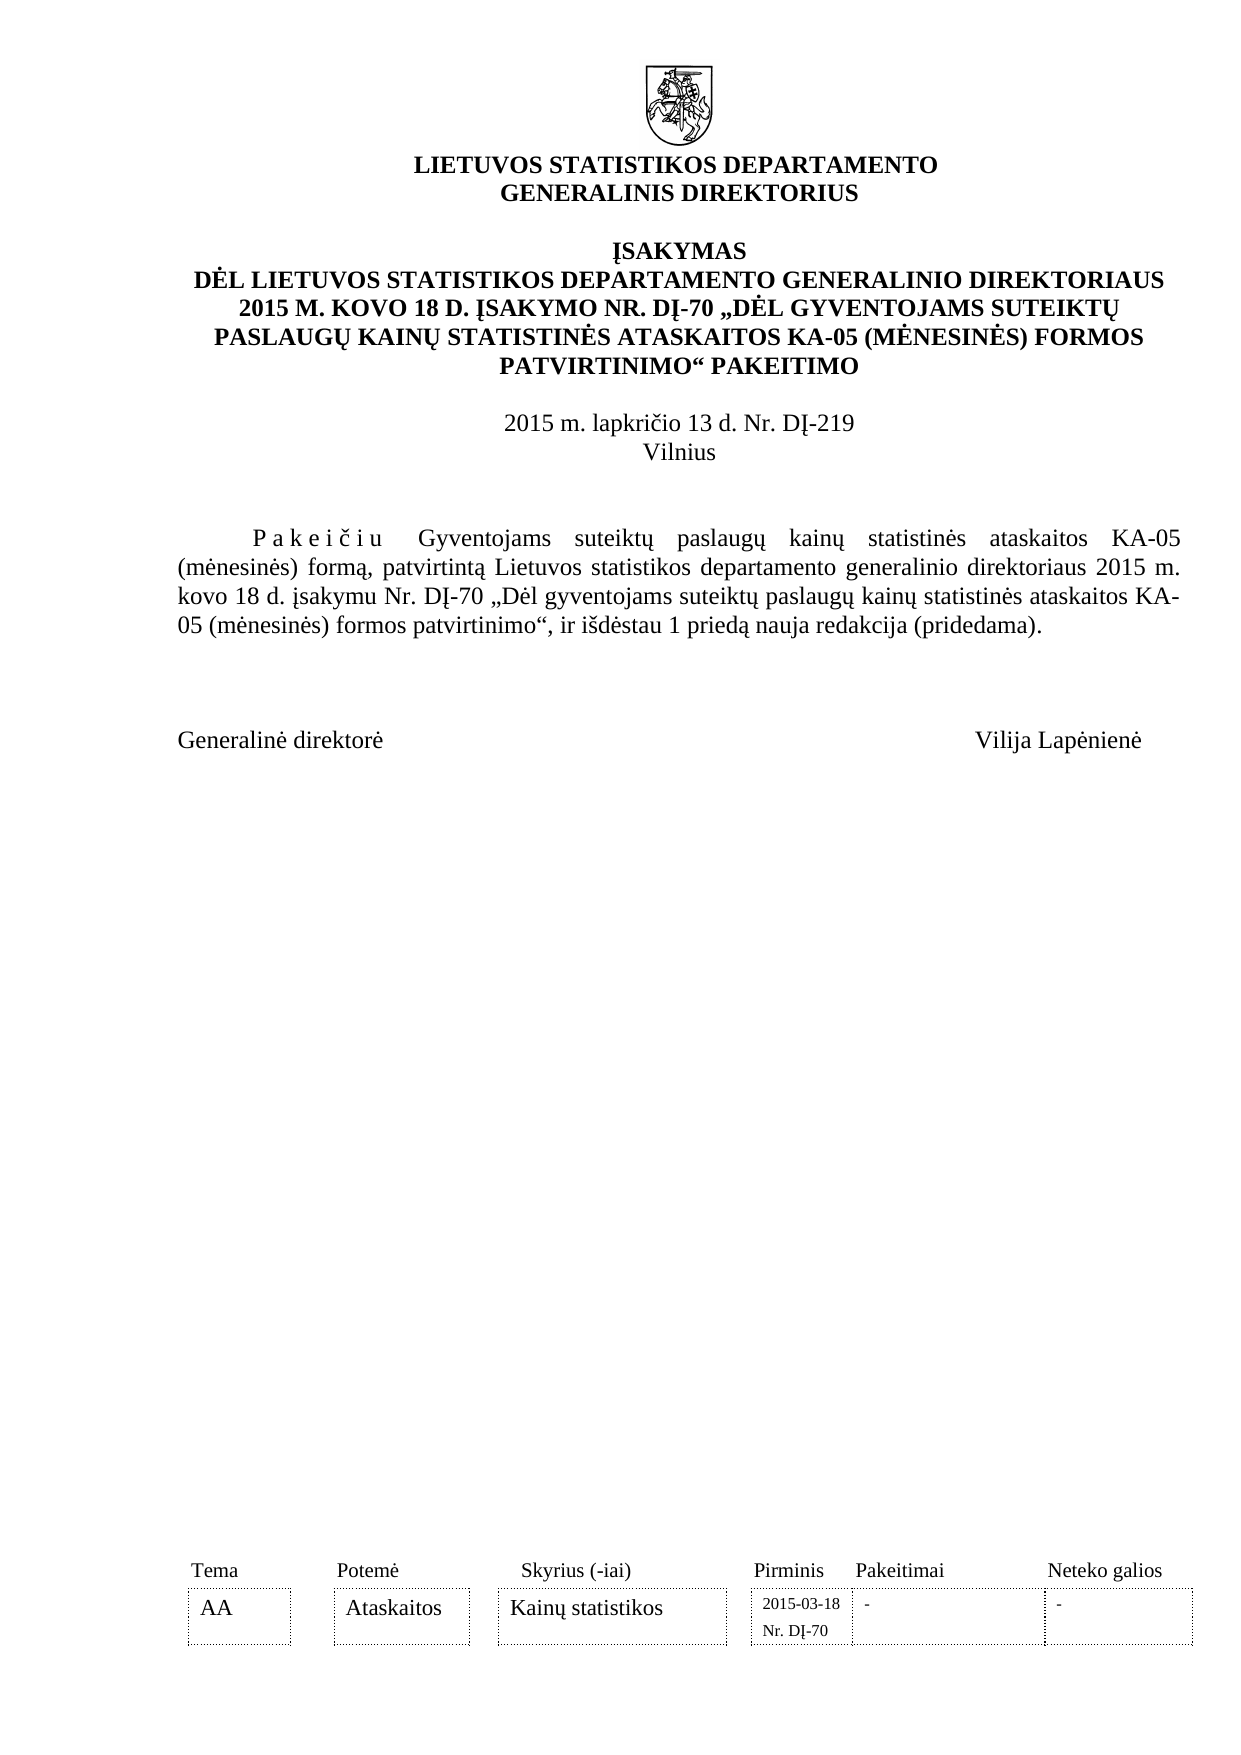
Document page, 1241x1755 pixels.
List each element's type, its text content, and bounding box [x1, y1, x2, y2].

text Generalinė direktorė Vilija Lapėnienė [177, 725, 1181, 753]
text Vilnius [177, 437, 1181, 466]
text DĖL LIETUVOS STATISTIKOS DEPARTAMENTO GENERALINIO DIREKTORIAUS 2015 M. KOVO 18 D. ĮSAKYMO NR. DĮ-70 „DĖL GYVENTOJAMS SUTEIKTŲ PASLAUGŲ KAINŲ STATISTINĖS ATASKAITOS KA-05 (MĖNESINĖS) FORMOS PATVIRTINIMO“ PAKEITIMO [177, 265, 1181, 380]
text 2015 m. lapkričio 13 d. Nr. DĮ-219 [177, 408, 1181, 437]
text Pakeičiu Gyventojams suteiktų paslaugų kainų statistinės ataskaitos KA-05 (mėnesinės) formą, patvirtintą Lietuvos statistikos departamento generalinio direktoriaus 2015 m. kovo 18 d. įsakymu Nr. DĮ-70 „Dėl gyventojams suteiktų paslaugų kainų statistinės ataskaitos KA-05 (mėnesinės) formos patvirtinimo“, ir išdėstau 1 priedą nauja redakcija (pridedama). [177, 523, 1181, 638]
text GENERALINIS DIREKTORIUS [177, 178, 1181, 207]
text LIETUVOS STATISTIKOS DEPARTAMENTO [177, 150, 1181, 178]
text ĮSAKYMAS [177, 236, 1181, 265]
